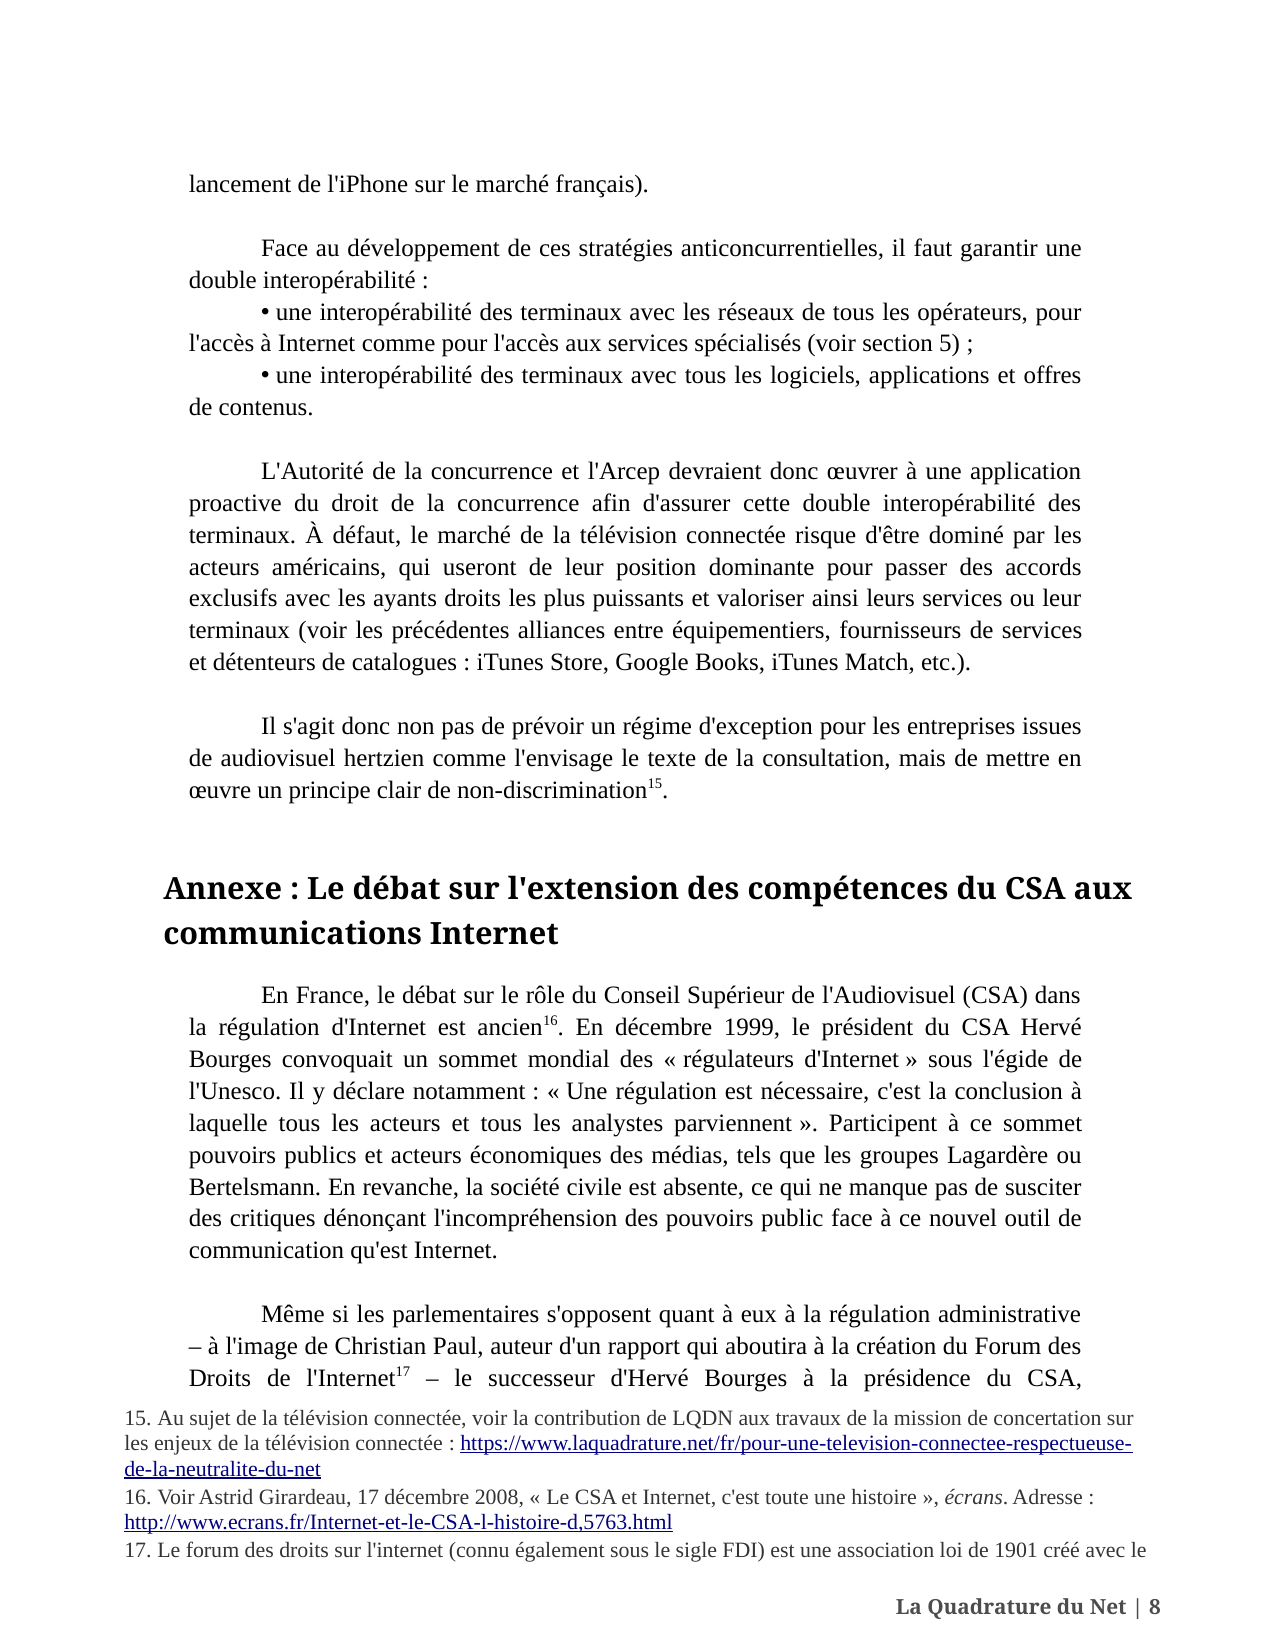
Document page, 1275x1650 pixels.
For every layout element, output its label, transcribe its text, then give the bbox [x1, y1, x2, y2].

text Face au développement de ces stratégies anticoncurrentielles, il faut garantir une double interopérabilité : [188, 233, 1083, 293]
text Voir Astrid Girardeau, 17 décembre 2008, « Le CSA et Internet, c'est toute une histoire », écrans. Adresse : http://www.ecrans.fr/Internet-et-le-CSA-l-histoire-d,5763.html [124, 1484, 1157, 1534]
subtitle Annexe : Le débat sur l'extension des compétences du CSA aux communications Internet [163, 867, 1157, 953]
text Même si les parlementaires s'opposent quant à eux à la régulation administrative – à l'image de Christian Paul, auteur d'un rapport qui aboutira à la création du Forum des Droits de l'Internet – le successeur d'Hervé Bourges à la présidence du CSA, [188, 1299, 1083, 1392]
text lancement de l'iPhone sur le marché français). [188, 169, 1083, 198]
text En France, le débat sur le rôle du Conseil Supérieur de l'Audiovisuel (CSA) dans la régulation d'Internet est ancien. En décembre 1999, le président du CSA Hervé Bourges convoquait un sommet mondial des « régulateurs d'Internet » sous l'égide de l'Unesco. Il y déclare notamment : « Une régulation est nécessaire, c'est la conclusion à laquelle tous les acteurs et tous les analystes parviennent ». Participent à ce sommet pouvoirs publics et acteurs économiques des médias, tels que les groupes Lagardère ou Bertelsmann. En revanche, la société civile est absente, ce qui ne manque pas de susciter des critiques dénonçant l'incompréhension des pouvoirs public face à ce nouvel outil de communication qu'est Internet. [188, 980, 1083, 1264]
text L'Autorité de la concurrence et l'Arcep devraient donc œuvrer à une application proactive du droit de la concurrence afin d'assurer cette double interopérabilité des terminaux. À défaut, le marché de la télévision connectée risque d'être dominé par les acteurs américains, qui useront de leur position dominante pour passer des accords exclusifs avec les ayants droits les plus puissants et valoriser ainsi leurs services ou leur terminaux (voir les précédentes alliances entre équipementiers, fournisseurs de services et détenteurs de catalogues : iTunes Store, Google Books, iTunes Match, etc.). [188, 456, 1083, 676]
list une interopérabilité des terminaux avec les réseaux de tous les opérateurs, pour l'accès à Internet comme pour l'accès aux services spécialisés (voir section 5) ; [188, 297, 1083, 357]
text Le forum des droits sur l'internet (connu également sous le sigle FDI) est une association loi de 1901 créé avec le [124, 1537, 1157, 1562]
text Il s'agit donc non pas de prévoir un régime d'exception pour les entreprises issues de audiovisuel hertzien comme l'envisage le texte de la consultation, mais de mettre en œuvre un principe clair de non-discrimination. [188, 711, 1083, 803]
text Au sujet de la télévision connectée, voir la contribution de LQDN aux travaux de la mission de concertation sur les enjeux de la télévision connectée : https://www.laquadrature.net/fr/pour-une-television-connectee-respectueuse-de-la-neutralite-du-net [124, 1405, 1157, 1481]
list une interopérabilité des terminaux avec tous les logiciels, applications et offres de contenus. [188, 360, 1083, 421]
